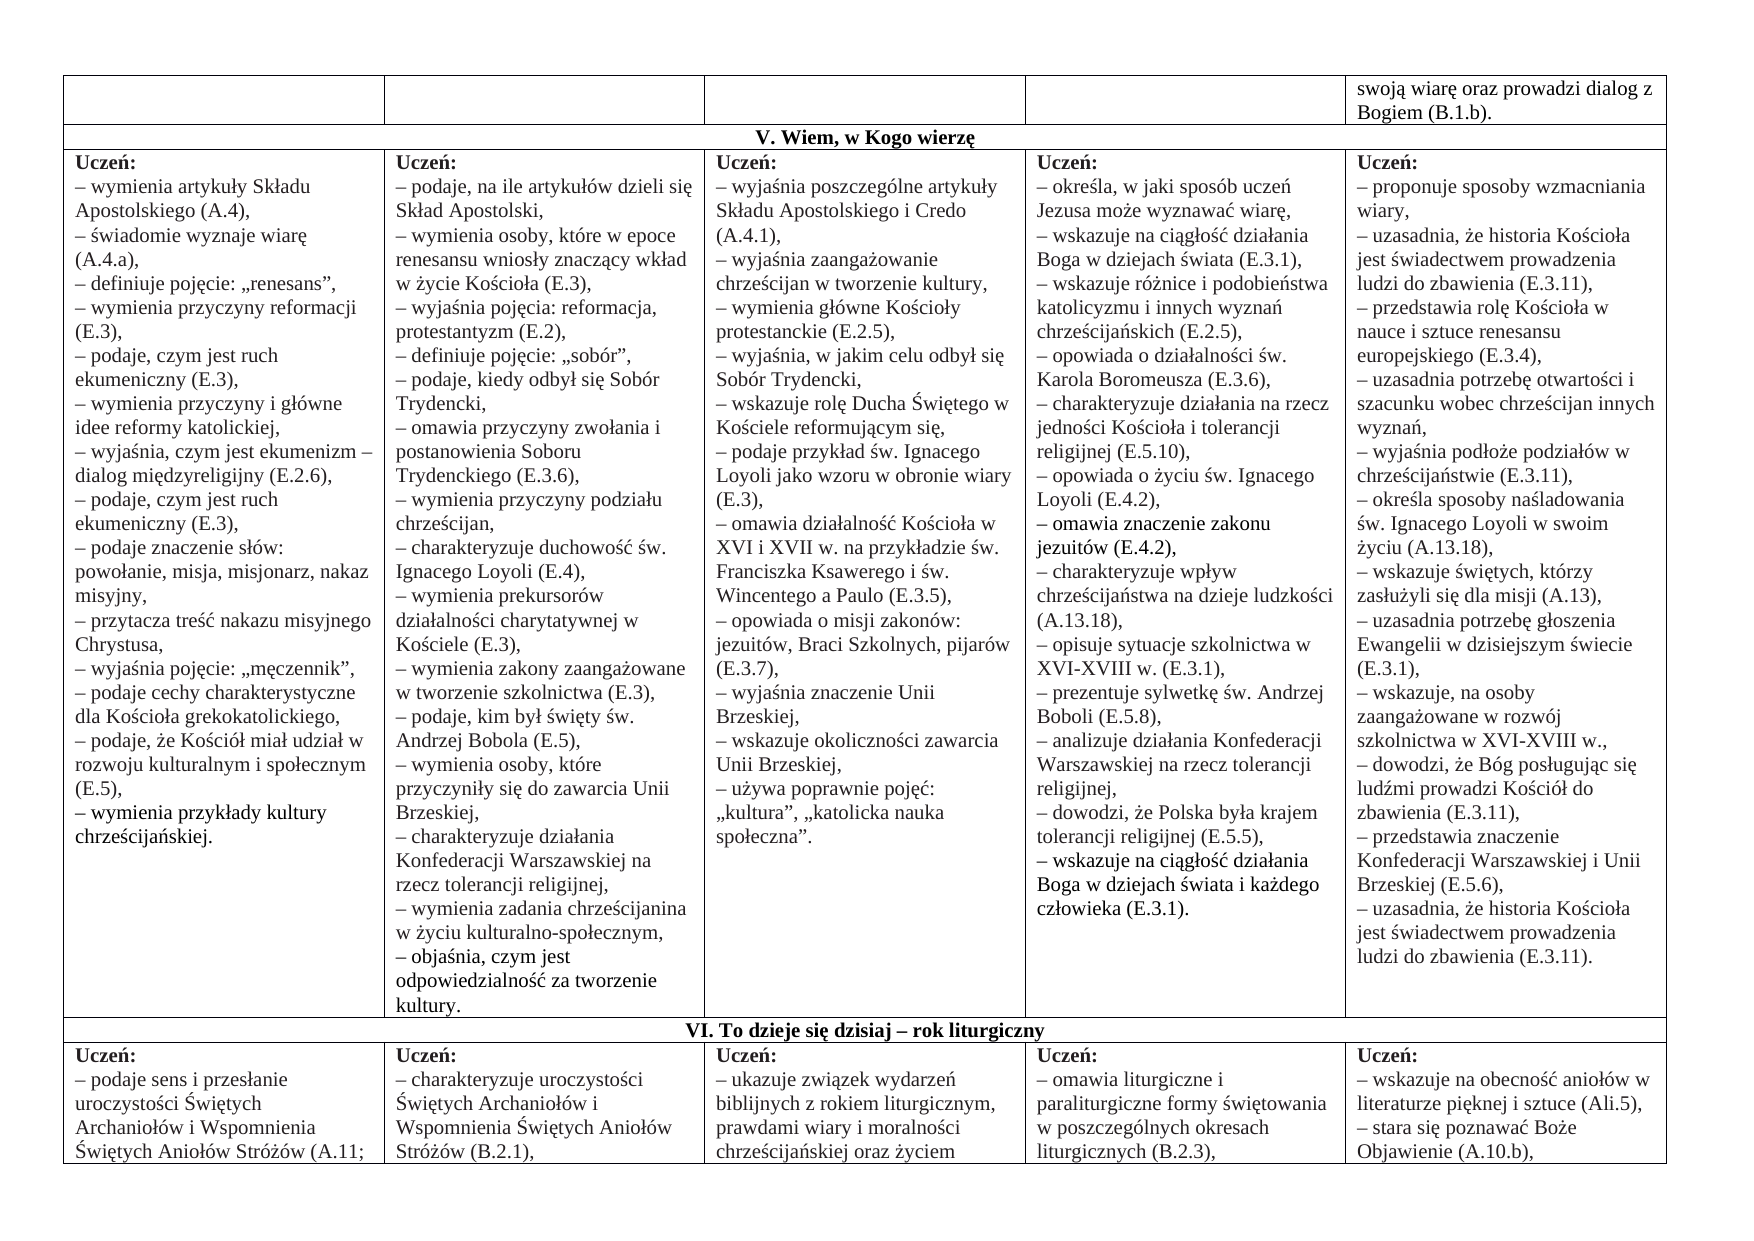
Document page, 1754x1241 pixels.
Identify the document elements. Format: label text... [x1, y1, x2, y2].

table_cell Uczeń: – ukazuje związek wydarzeń biblijnych z rokiem liturgicznym, prawdami wiary i moralności chrześcijańskiej oraz życiem [705, 1043, 1025, 1163]
table_cell Uczeń: – podaje sens i przesłanie uroczystości Świętych Archaniołów i Wspomnienia Świętych Aniołów Stróżów (A.11; [64, 1043, 384, 1163]
table_cell swoją wiarę oraz prowadzi dialog z Bogiem (B.1.b). [1346, 76, 1666, 124]
table_cell VI. To dzieje się dzisiaj – rok liturgiczny [64, 1018, 1666, 1042]
table_cell Uczeń: – wyjaśnia poszczególne artykuły Składu Apostolskiego i Credo (A.4.1), – wyjaśnia zaangażowanie chrześcijan w tworzenie kultury, – wymienia główne Kościoły protestanckie (E.2.5), – wyjaśnia, w jakim celu odbył się Sobór Trydencki, – wskazuje rolę Ducha Świętego w Kościele reformującym się, – podaje przykład św. Ignacego Loyoli jako wzoru w obronie wiary (E.3), – omawia działalność Kościoła w XVI i XVII w. na przykładzie św. Franciszka Ksawerego i św. Wincentego a Paulo (E.3.5), – opowiada o misji zakonów: jezuitów, Braci Szkolnych, pijarów (E.3.7), – wyjaśnia znaczenie Unii Brzeskiej, – wskazuje okoliczności zawarcia Unii Brzeskiej, – używa poprawnie pojęć: „kultura”, „katolicka nauka społeczna”. [705, 150, 1025, 1017]
table_cell Uczeń: – proponuje sposoby wzmacniania wiary, – uzasadnia, że historia Kościoła jest świadectwem prowadzenia ludzi do zbawienia (E.3.11), – przedstawia rolę Kościoła w nauce i sztuce renesansu europejskiego (E.3.4), – uzasadnia potrzebę otwartości i szacunku wobec chrześcijan innych wyznań, – wyjaśnia podłoże podziałów w chrześcijaństwie (E.3.11), – określa sposoby naśladowania św. Ignacego Loyoli w swoim życiu (A.13.18), – wskazuje świętych, którzy zasłużyli się dla misji (A.13), – uzasadnia potrzebę głoszenia Ewangelii w dzisiejszym świecie (E.3.1), – wskazuje, na osoby zaangażowane w rozwój szkolnictwa w XVI-XVIII w., – dowodzi, że Bóg posługując się ludźmi prowadzi Kościół do zbawienia (E.3.11), – przedstawia znaczenie Konfederacji Warszawskiej i Unii Brzeskiej (E.5.6), – uzasadnia, że historia Kościoła jest świadectwem prowadzenia ludzi do zbawienia (E.3.11). [1346, 150, 1666, 1017]
table_cell Uczeń: – wymienia artykuły Składu Apostolskiego (A.4), – świadomie wyznaje wiarę (A.4.a), – definiuje pojęcie: „renesans”, – wymienia przyczyny reformacji (E.3), – podaje, czym jest ruch ekumeniczny (E.3), – wymienia przyczyny i główne idee reformy katolickiej, – wyjaśnia, czym jest ekumenizm – dialog międzyreligijny (E.2.6), – podaje, czym jest ruch ekumeniczny (E.3), – podaje znaczenie słów: powołanie, misja, misjonarz, nakaz misyjny, – przytacza treść nakazu misyjnego Chrystusa, – wyjaśnia pojęcie: „męczennik”, – podaje cechy charakterystyczne dla Kościoła grekokatolickiego, – podaje, że Kościół miał udział w rozwoju kulturalnym i społecznym (E.5), – wymienia przykłady kultury chrześcijańskiej. [64, 150, 384, 1017]
table_cell Uczeń: – określa, w jaki sposób uczeń Jezusa może wyznawać wiarę, – wskazuje na ciągłość działania Boga w dziejach świata (E.3.1), – wskazuje różnice i podobieństwa katolicyzmu i innych wyznań chrześcijańskich (E.2.5), – opowiada o działalności św. Karola Boromeusza (E.3.6), – charakteryzuje działania na rzecz jedności Kościoła i tolerancji religijnej (E.5.10), – opowiada o życiu św. Ignacego Loyoli (E.4.2), – omawia znaczenie zakonu jezuitów (E.4.2), – charakteryzuje wpływ chrześcijaństwa na dzieje ludzkości (A.13.18), – opisuje sytuacje szkolnictwa w XVI-XVIII w. (E.3.1), – prezentuje sylwetkę św. Andrzej Boboli (E.5.8), – analizuje działania Konfederacji Warszawskiej na rzecz tolerancji religijnej, – dowodzi, że Polska była krajem tolerancji religijnej (E.5.5), – wskazuje na ciągłość działania Boga w dziejach świata i każdego człowieka (E.3.1). [1026, 150, 1345, 1017]
table_cell Uczeń: – podaje, na ile artykułów dzieli się Skład Apostolski, – wymienia osoby, które w epoce renesansu wniosły znaczący wkład w życie Kościoła (E.3), – wyjaśnia pojęcia: reformacja, protestantyzm (E.2), – definiuje pojęcie: „sobór”, – podaje, kiedy odbył się Sobór Trydencki, – omawia przyczyny zwołania i postanowienia Soboru Trydenckiego (E.3.6), – wymienia przyczyny podziału chrześcijan, – charakteryzuje duchowość św. Ignacego Loyoli (E.4), – wymienia prekursorów działalności charytatywnej w Kościele (E.3), – wymienia zakony zaangażowane w tworzenie szkolnictwa (E.3), – podaje, kim był święty św. Andrzej Bobola (E.5), – wymienia osoby, które przyczyniły się do zawarcia Unii Brzeskiej, – charakteryzuje działania Konfederacji Warszawskiej na rzecz tolerancji religijnej, – wymienia zadania chrześcijanina w życiu kulturalno-społecznym, – objaśnia, czym jest odpowiedzialność za tworzenie kultury. [385, 150, 704, 1017]
table_cell Uczeń: – charakteryzuje uroczystości Świętych Archaniołów i Wspomnienia Świętych Aniołów Stróżów (B.2.1), [385, 1043, 704, 1163]
table_cell Uczeń: – omawia liturgiczne i paraliturgiczne formy świętowania w poszczególnych okresach liturgicznych (B.2.3), [1026, 1043, 1345, 1163]
table_cell Uczeń: – wskazuje na obecność aniołów w literaturze pięknej i sztuce (Ali.5), – stara się poznawać Boże Objawienie (A.10.b), [1346, 1043, 1666, 1163]
table_cell V. Wiem, w Kogo wierzę [64, 125, 1666, 149]
